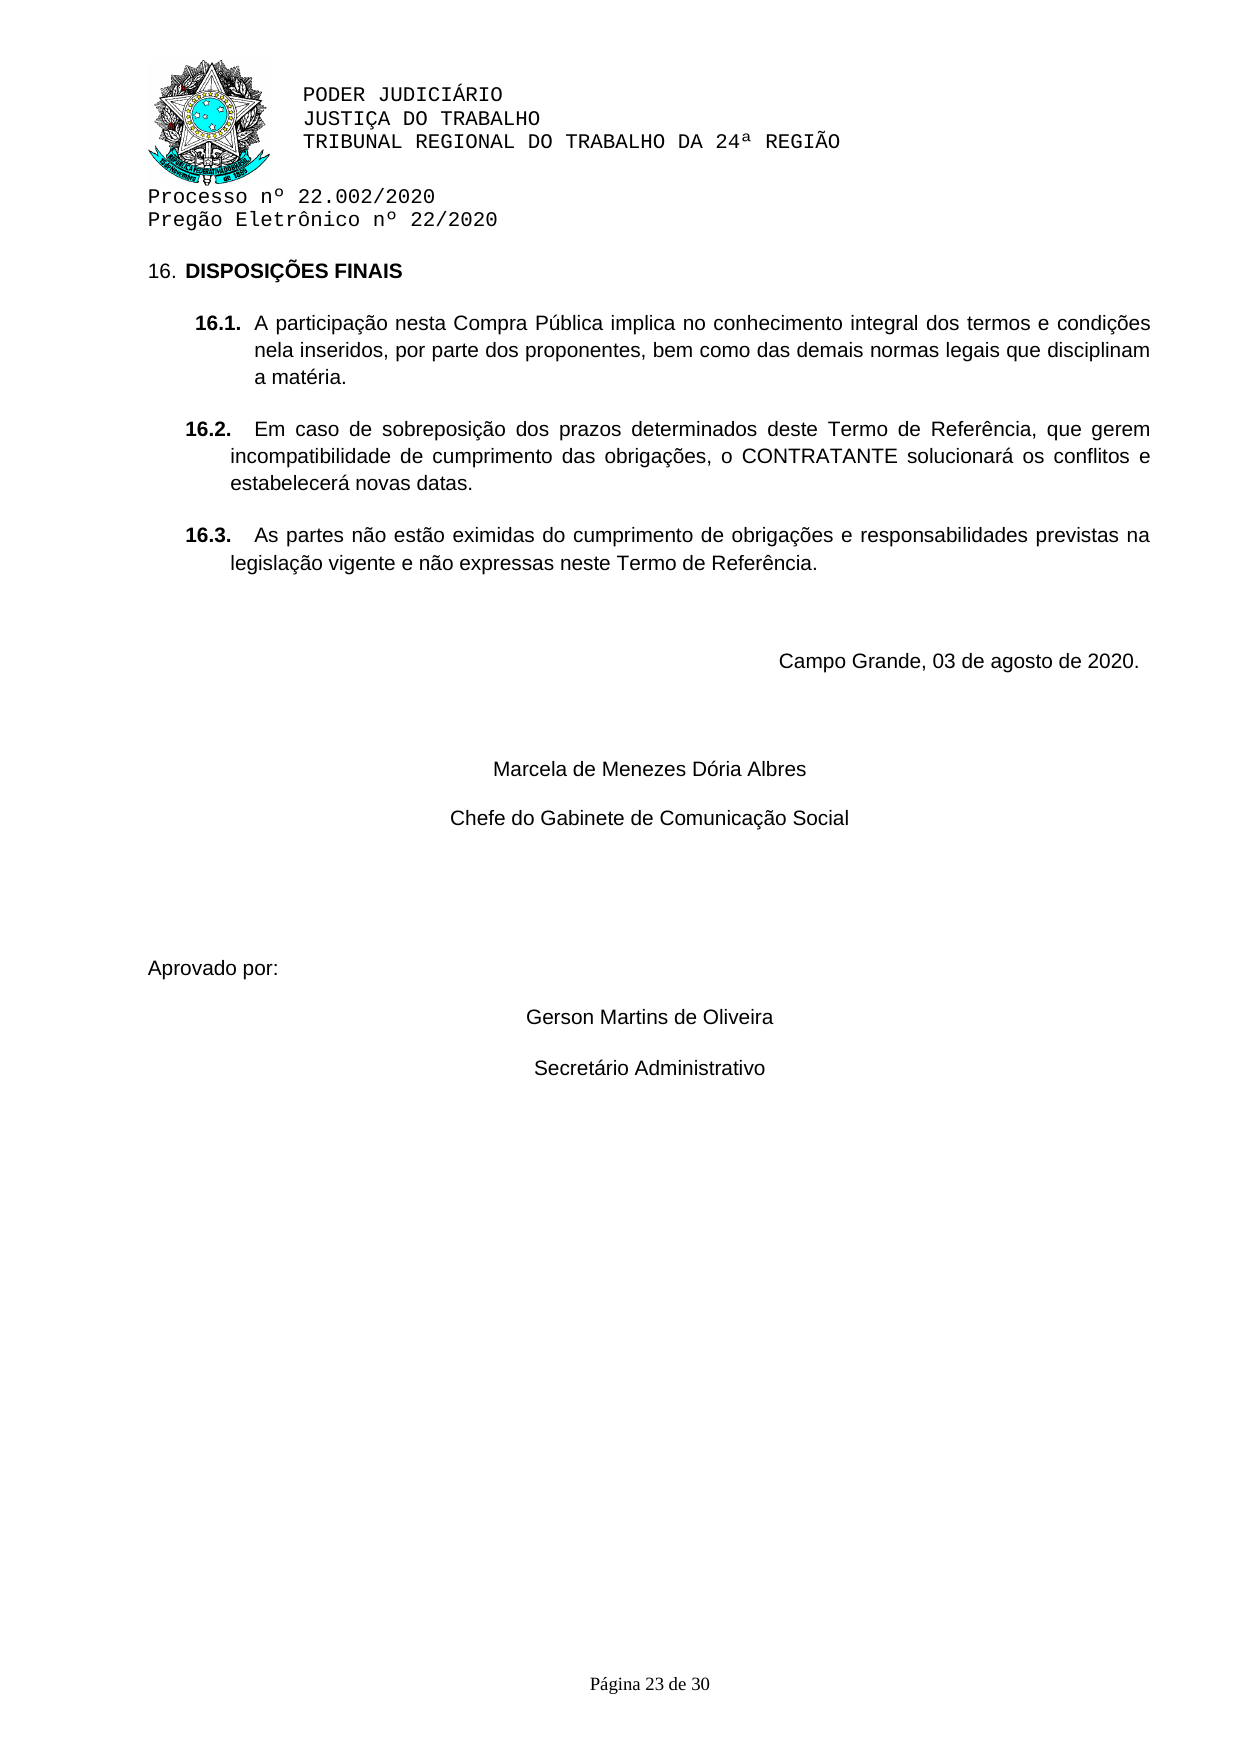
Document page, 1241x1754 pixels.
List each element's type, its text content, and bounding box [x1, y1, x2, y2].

subtitle As partes não estão eximidas do cumprimento de obrigações e responsabilidades previstas na legislação vigente e não expressas neste Termo de Referência. [185, 521, 1152, 575]
picture [147, 59, 272, 186]
text Chefe do Gabinete de Comunicação Social [148, 806, 1152, 829]
subtitle Em caso de sobreposição dos prazos determinados deste Termo de Referência, que gerem incompatibilidade de cumprimento das obrigações, o CONTRATANTE solucionará os conflitos e estabelecerá novas datas. [185, 415, 1152, 496]
text Aprovado por: [148, 959, 1152, 979]
list A participação nesta Compra Pública implica no conhecimento integral dos termos e condições nela inseridos, por parte dos proponentes, bem como das demais normas legais que disciplinam a matéria. [195, 309, 1152, 390]
text Campo Grande, 03 de agosto de 2020. [192, 649, 1140, 673]
text Gerson Martins de Oliveira [148, 1004, 1152, 1028]
text Marcela de Menezes Dória Albres [148, 757, 1152, 781]
text Secretário Administrativo [148, 1053, 1152, 1081]
list DISPOSIÇÕES FINAIS [148, 257, 1152, 284]
